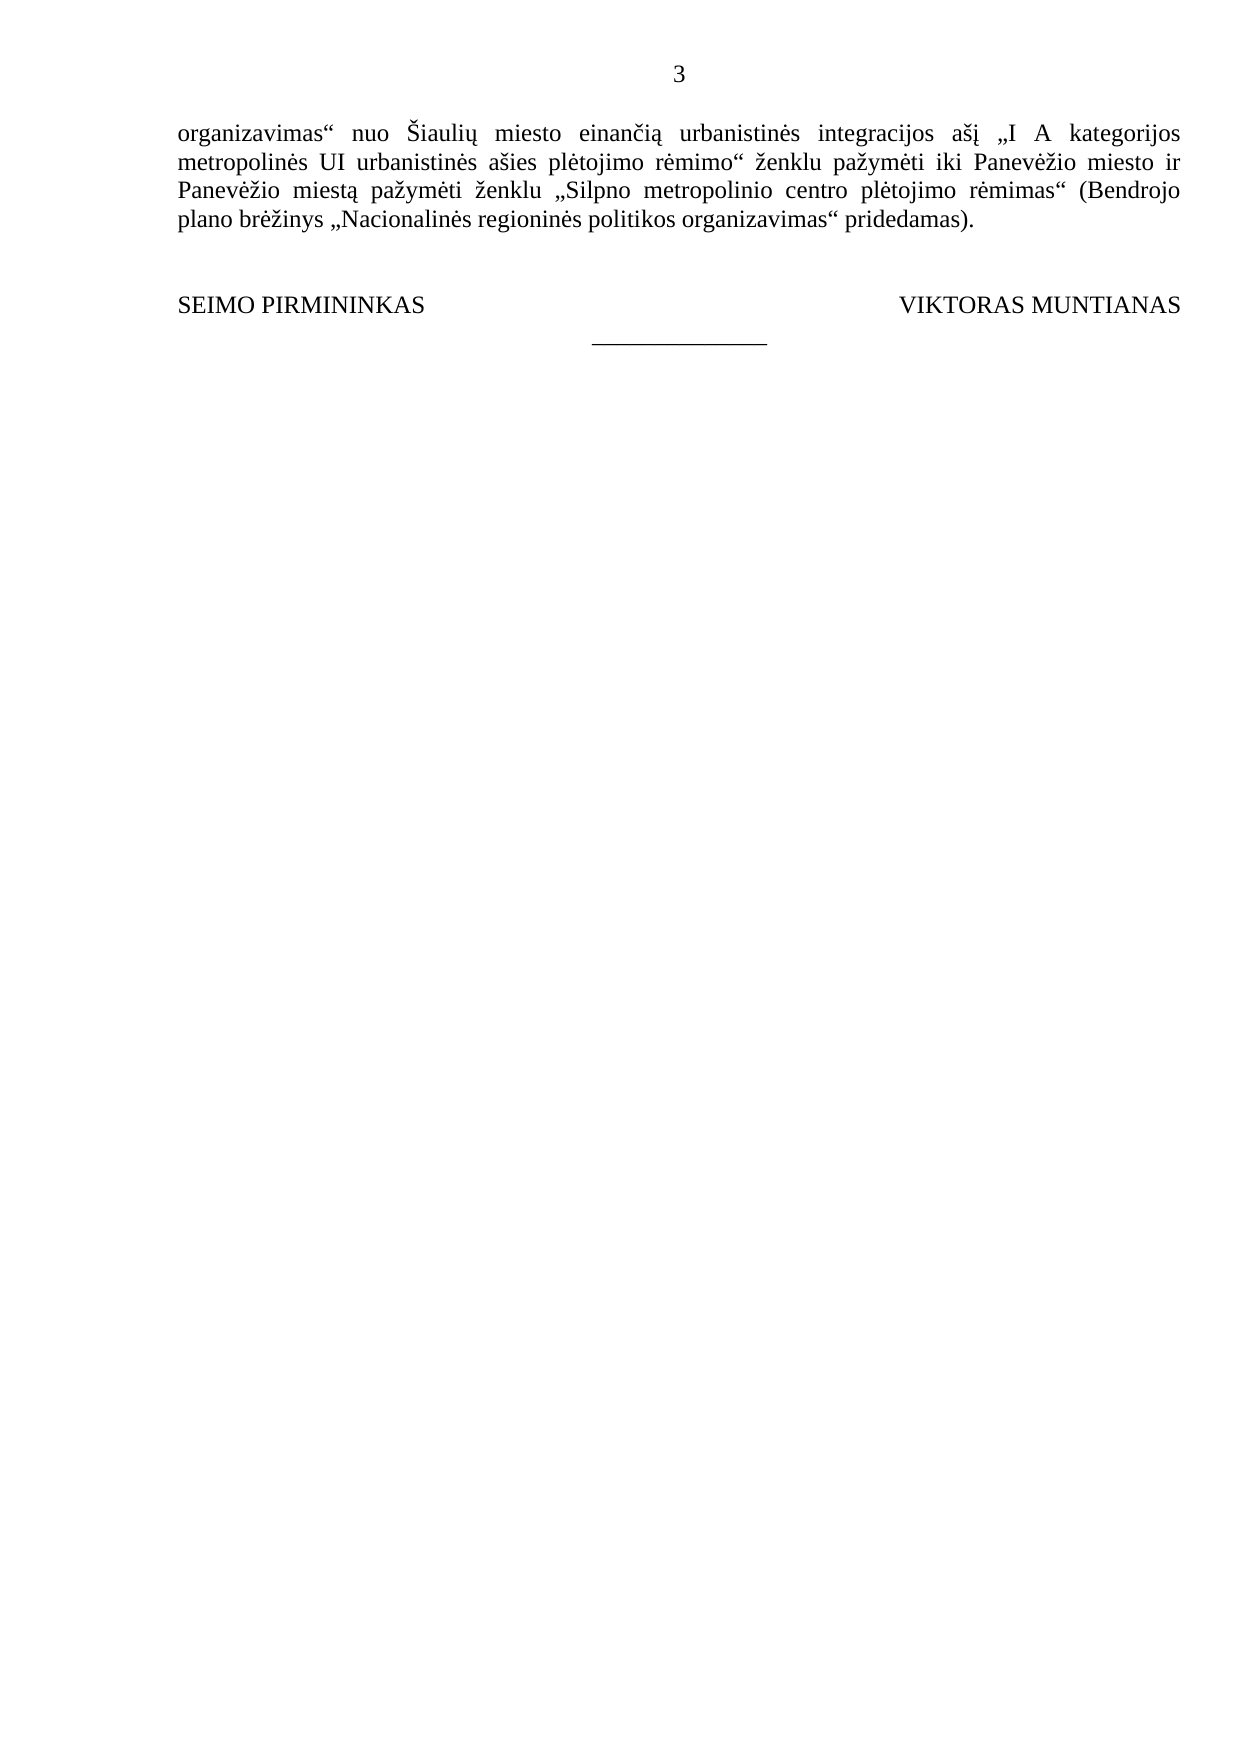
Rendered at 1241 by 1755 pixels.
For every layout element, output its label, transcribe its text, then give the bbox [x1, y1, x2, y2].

text ______________ [177, 319, 1181, 348]
text SEIMO PIRMININKAS VIKTORAS MUNTIANAS [177, 291, 1181, 319]
text organizavimas“ nuo Šiaulių miesto einančią urbanistinės integracijos ašį „I A kategorijos metropolinės UI urbanistinės ašies plėtojimo rėmimo“ ženklu pažymėti iki Panevėžio miesto ir Panevėžio miestą pažymėti ženklu „Silpno metropolinio centro plėtojimo rėmimas“ (Bendrojo plano brėžinys „Nacionalinės regioninės politikos organizavimas“ pridedamas). [177, 118, 1181, 233]
